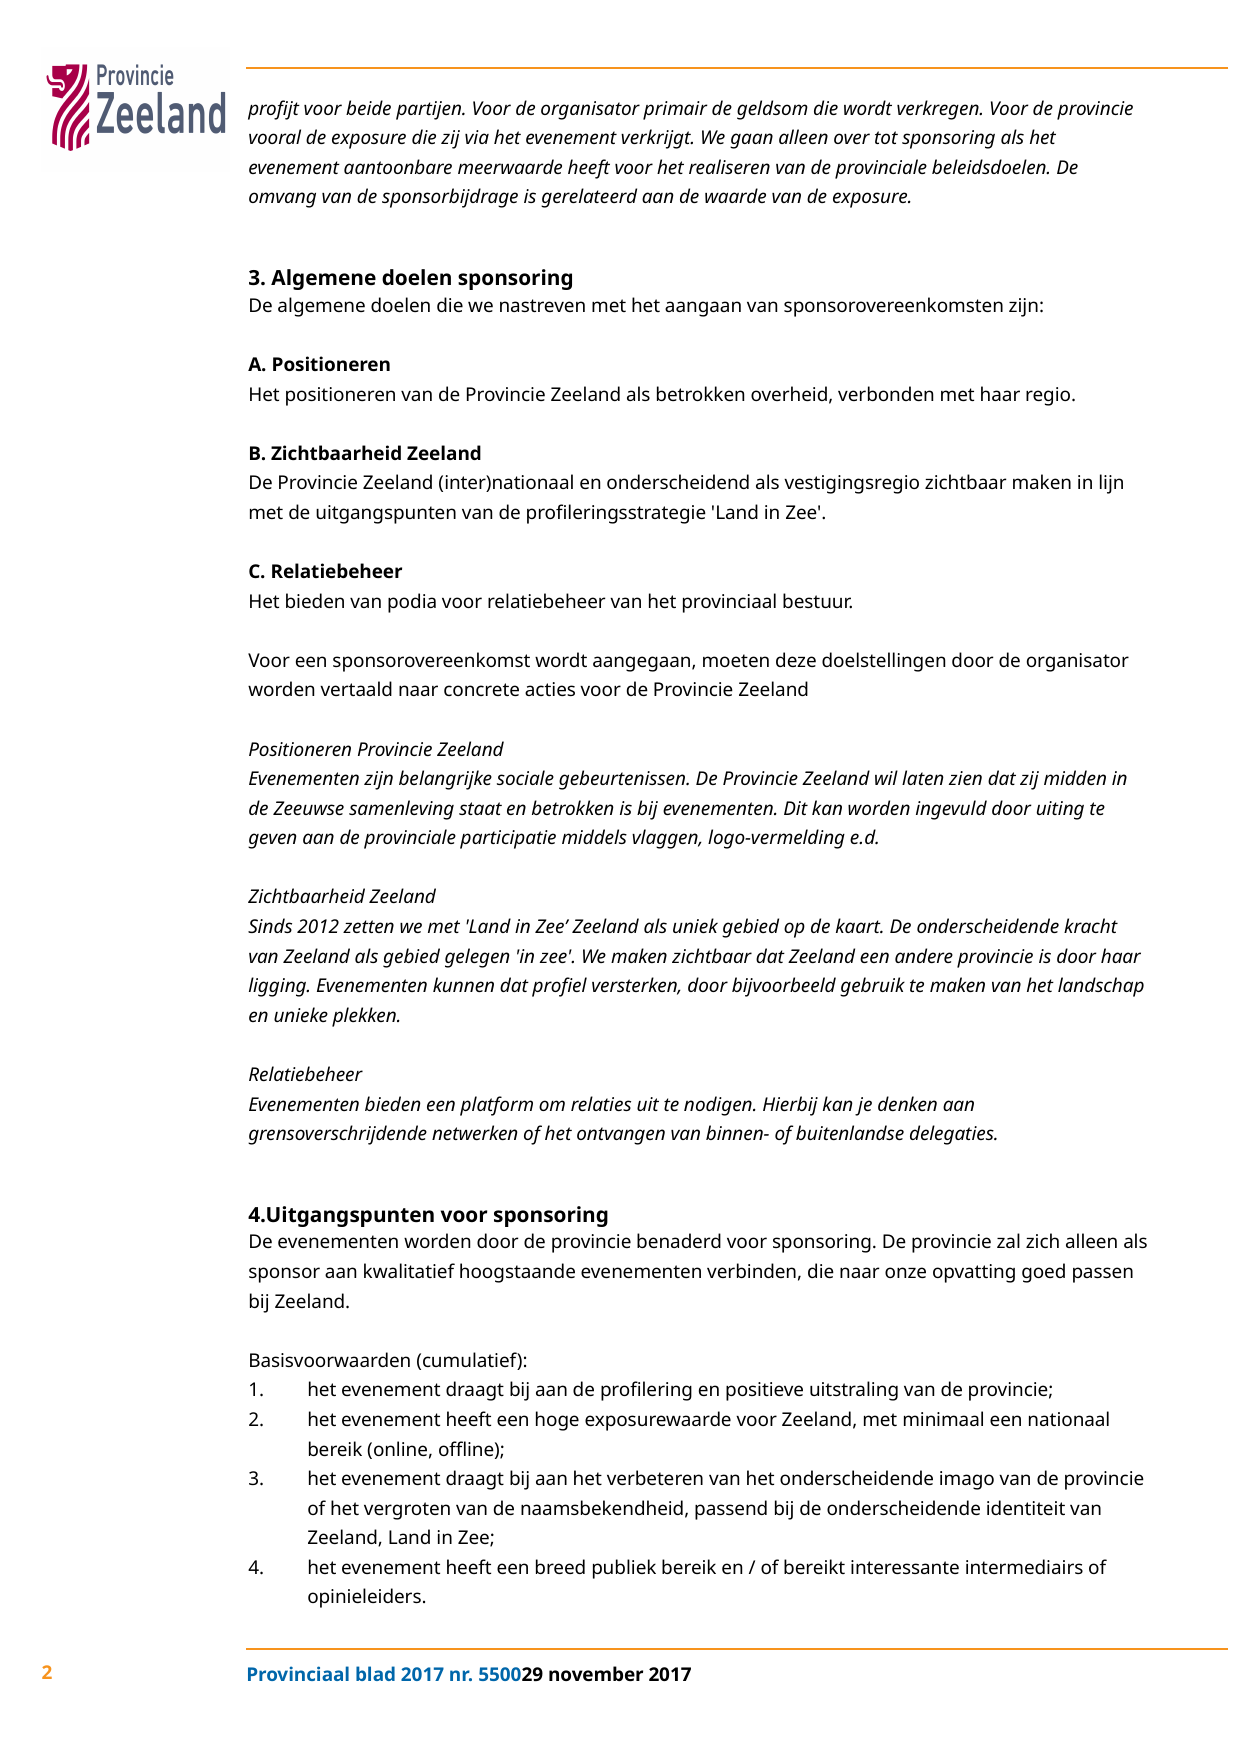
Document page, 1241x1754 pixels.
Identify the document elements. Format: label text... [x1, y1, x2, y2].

text Het positioneren van de Provincie Zeeland als betrokken overheid, verbonden met haar regio. [248, 381, 1152, 406]
text Zichtbaarheid Zeeland [248, 884, 1152, 909]
text profijt voor beide partijen. Voor de organisator primair de geldsom die wordt verkregen. Voor de provincie vooral de exposure die zij via het evenement verkrijgt. We gaan alleen over tot sponsoring als het evenement aantoonbare meerwaarde heeft voor het realiseren van de provinciale beleidsdoelen. De omvang van de sponsorbijdrage is gerelateerd aan de waarde van de exposure. [248, 95, 1152, 209]
text 4.Uitgangspunten voor sponsoring [248, 1200, 1152, 1229]
text C. Relatiebeheer [248, 558, 1152, 584]
text Relatiebeheer [248, 1061, 1152, 1087]
text Sinds 2012 zetten we met 'Land in Zee’ Zeeland als uniek gebied op de kaart. De onderscheidende kracht van Zeeland als gebied gelegen 'in zee'. We maken zichtbaar dat Zeeland een andere provincie is door haar ligging. Evenementen kunnen dat profiel versterken, door bijvoorbeeld gebruik te maken van het landschap en unieke plekken. [248, 913, 1152, 1028]
text Het bieden van podia voor relatiebeheer van het provinciaal bestuur. [248, 588, 1152, 613]
text De Provincie Zeeland (inter)nationaal en onderscheidend als vestigingsregio zichtbaar maken in lijn met de uitgangspunten van de profileringsstrategie 'Land in Zee'. [248, 469, 1152, 525]
list het evenement heeft een breed publiek bereik en / of bereikt interessante intermediairs of opinieleiders. [248, 1554, 1152, 1609]
text Voor een sponsorovereenkomst wordt aangegaan, moeten deze doelstellingen door de organisator worden vertaald naar concrete acties voor de Provincie Zeeland [248, 647, 1152, 702]
text Evenementen zijn belangrijke sociale gebeurtenissen. De Provincie Zeeland wil laten zien dat zij midden in de Zeeuwse samenleving staat en betrokken is bij evenementen. Dit kan worden ingevuld door uiting te geven aan de provinciale participatie middels vlaggen, logo-vermelding e.d. [248, 765, 1152, 850]
text Positioneren Provincie Zeeland [248, 736, 1152, 761]
list het evenement heeft een hoge exposurewaarde voor Zeeland, met minimaal een nationaal bereik (online, offline); [248, 1406, 1152, 1462]
text Basisvoorwaarden (cumulatief): [248, 1347, 1152, 1373]
list het evenement draagt bij aan het verbeteren van het onderscheidende imago van de provincie of het vergroten van de naamsbekendheid, passend bij de onderscheidende identiteit van Zeeland, Land in Zee; [248, 1465, 1152, 1550]
picture [41, 47, 231, 172]
text A. Positioneren [248, 351, 1152, 377]
text De algemene doelen die we nastreven met het aangaan van sponsorovereenkomsten zijn: [248, 292, 1152, 318]
text De evenementen worden door de provincie benaderd voor sponsoring. De provincie zal zich alleen als sponsor aan kwalitatief hoogstaande evenementen verbinden, die naar onze opvatting goed passen bij Zeeland. [248, 1229, 1152, 1314]
list het evenement draagt bij aan de profilering en positieve uitstraling van de provincie; [248, 1377, 1152, 1402]
text 3. Algemene doelen sponsoring [248, 263, 1152, 292]
text B. Zichtbaarheid Zeeland [248, 440, 1152, 466]
text Evenementen bieden een platform om relaties uit te nodigen. Hierbij kan je denken aan grensoverschrijdende netwerken of het ontvangen van binnen- of buitenlandse delegaties. [248, 1091, 1152, 1146]
